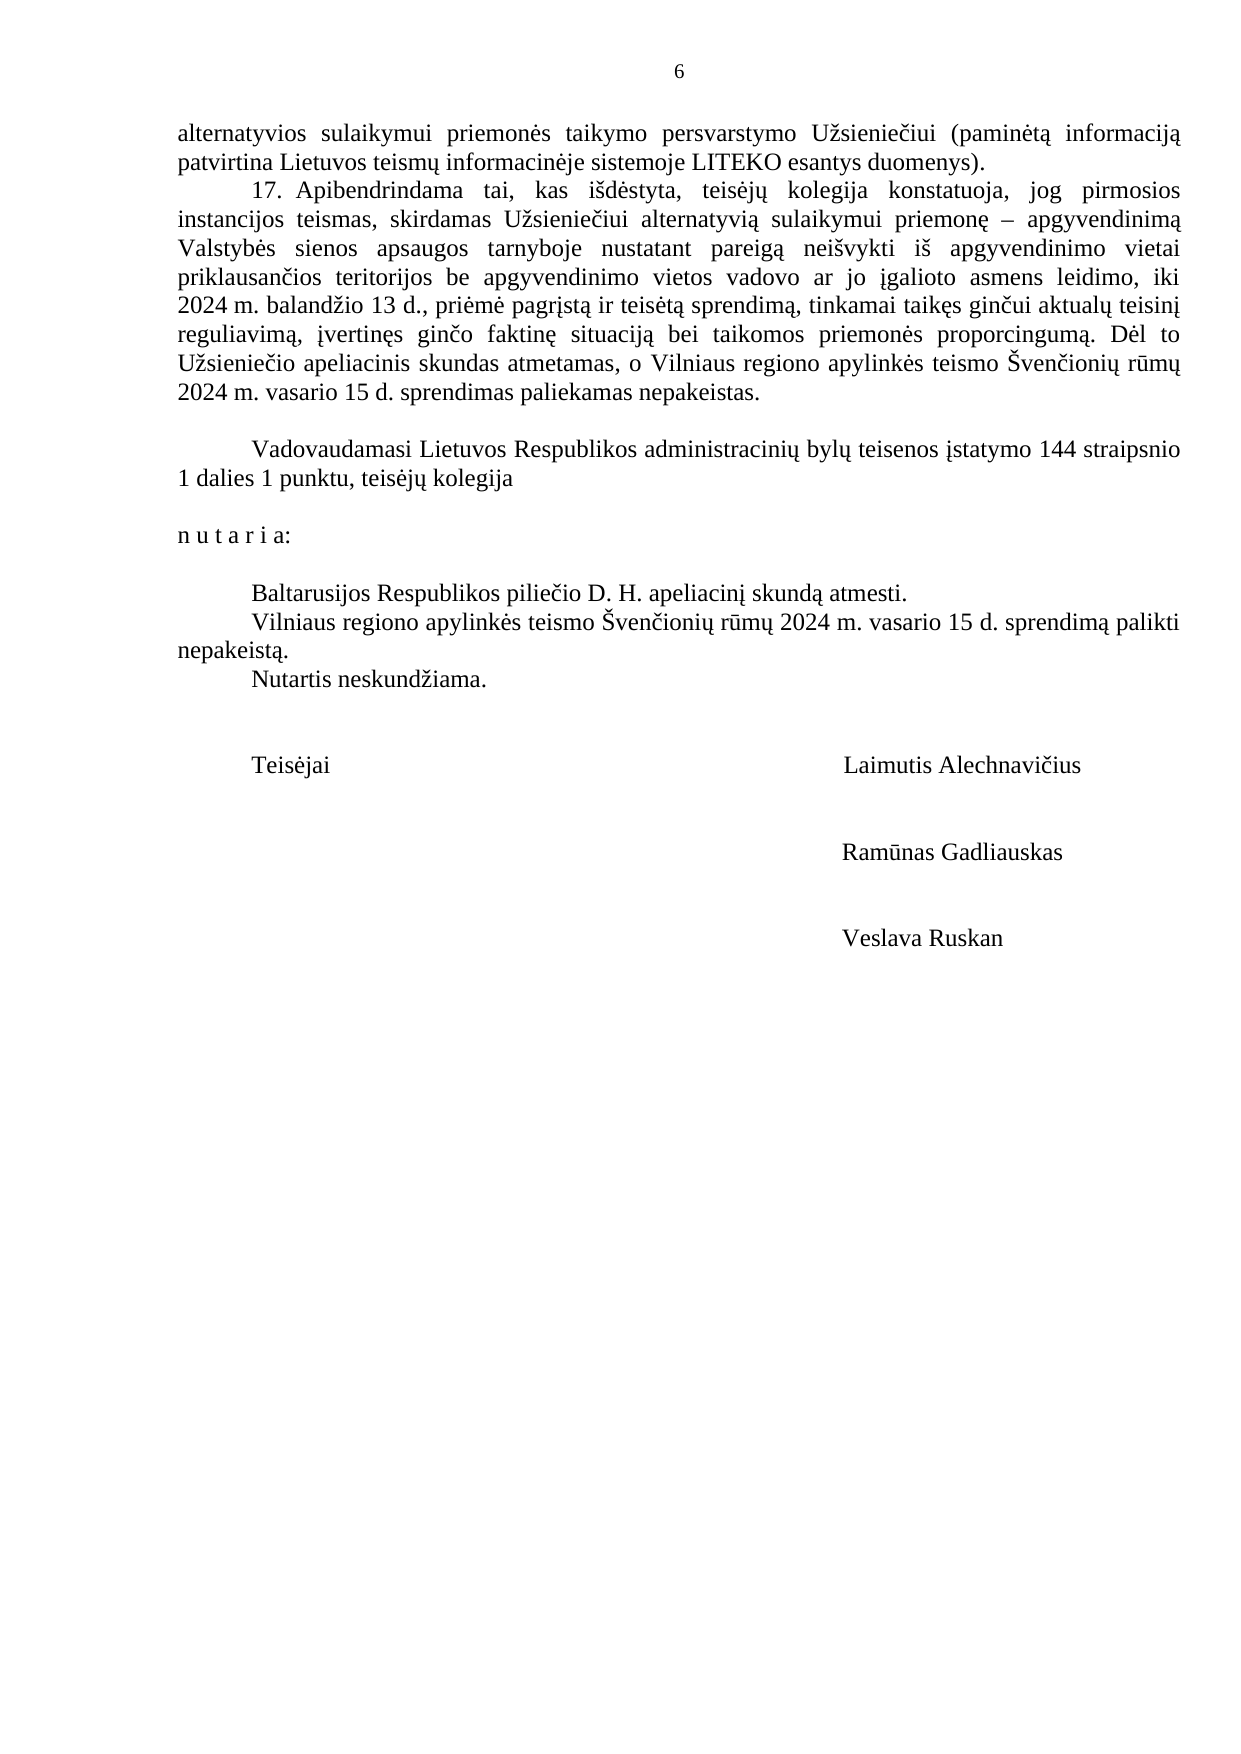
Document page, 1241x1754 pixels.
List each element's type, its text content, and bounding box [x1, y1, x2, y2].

text n u t a r i a: [177, 521, 1181, 549]
text Veslava Ruskan [177, 923, 1181, 952]
text Baltarusijos Respublikos piliečio D. H. apeliacinį skundą atmesti. [177, 578, 1181, 607]
text Ramūnas Gadliauskas [177, 837, 1181, 866]
text Vadovaudamasi Lietuvos Respublikos administracinių bylų teisenos įstatymo 144 straipsnio 1 dalies 1 punktu, teisėjų kolegija [177, 434, 1181, 492]
text 17. Apibendrindama tai, kas išdėstyta, teisėjų kolegija konstatuoja, jog pirmosios instancijos teismas, skirdamas Užsieniečiui alternatyvią sulaikymui priemonę – apgyvendinimą Valstybės sienos apsaugos tarnyboje nustatant pareigą neišvykti iš apgyvendinimo vietai priklausančios teritorijos be apgyvendinimo vietos vadovo ar jo įgalioto asmens leidimo, iki 2024 m. balandžio 13 d., priėmė pagrįstą ir teisėtą sprendimą, tinkamai taikęs ginčui aktualų teisinį reguliavimą, įvertinęs ginčo faktinę situaciją bei taikomos priemonės proporcingumą. Dėl to Užsieniečio apeliacinis skundas atmetamas, o Vilniaus regiono apylinkės teismo Švenčionių rūmų 2024 m. vasario 15 d. sprendimas paliekamas nepakeistas. [177, 176, 1181, 406]
text Teisėjai Laimutis Alechnavičius [177, 751, 1181, 779]
text Vilniaus regiono apylinkės teismo Švenčionių rūmų 2024 m. vasario 15 d. sprendimą palikti nepakeistą. [177, 607, 1181, 664]
text alternatyvios sulaikymui priemonės taikymo persvarstymo Užsieniečiui (paminėtą informaciją patvirtina Lietuvos teismų informacinėje sistemoje LITEKO esantys duomenys). [177, 118, 1181, 176]
text Nutartis neskundžiama. [177, 664, 1181, 693]
